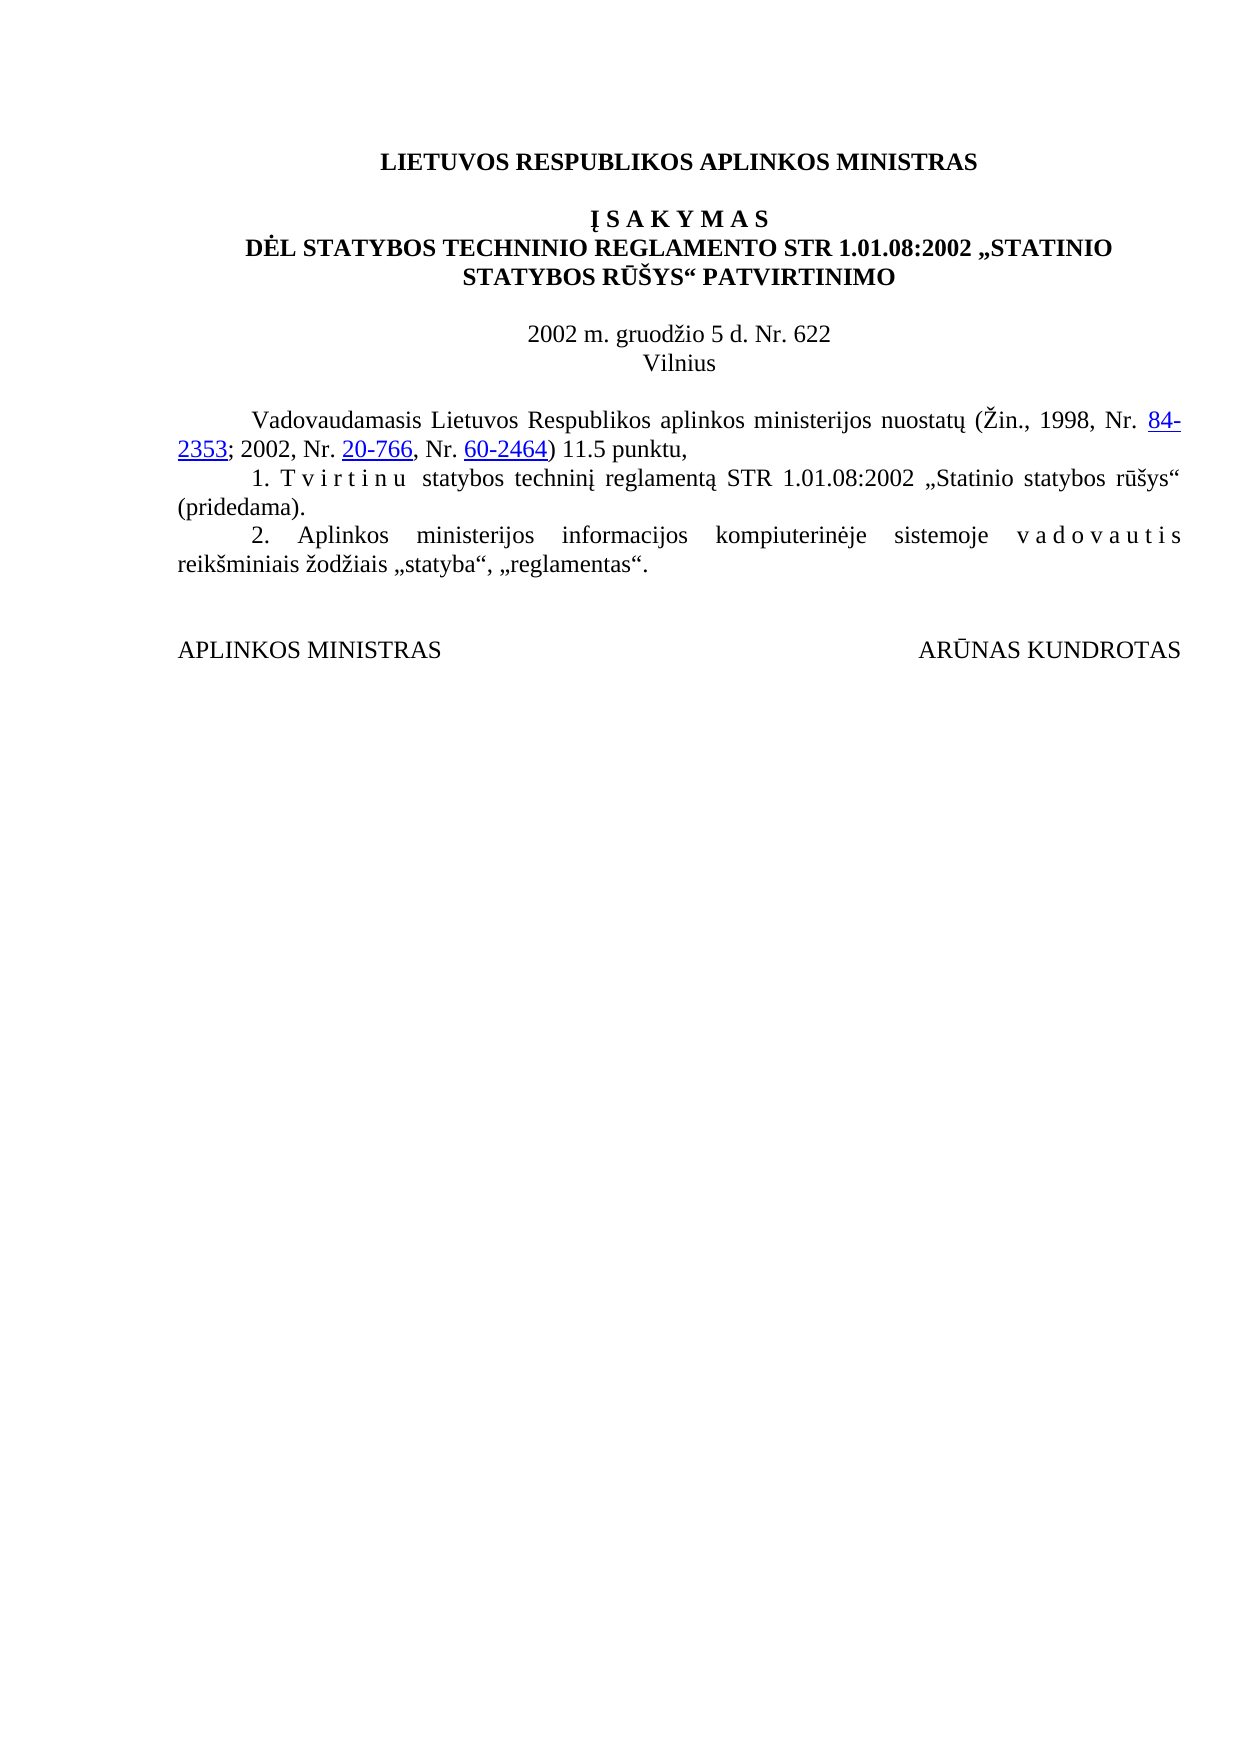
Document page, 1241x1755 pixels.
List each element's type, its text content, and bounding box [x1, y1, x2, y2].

text LIETUVOS RESPUBLIKOS APLINKOS MINISTRAS [177, 147, 1181, 176]
text Į S A K Y M A S [177, 204, 1181, 233]
text DĖL STATYBOS TECHNINIO REGLAMENTO STR 1.01.08:2002 „STATINIO STATYBOS RŪŠYS“ PATVIRTINIMO [177, 233, 1181, 291]
text 2. Aplinkos ministerijos informacijos kompiuterinėje sistemoje vadovautis reikšminiais žodžiais „statyba“, „reglamentas“. [177, 521, 1181, 578]
text APLINKOS MINISTRAS ARŪNAS KUNDROTAS [177, 636, 1181, 664]
text Vadovaudamasis Lietuvos Respublikos aplinkos ministerijos nuostatų (Žin., 1998, Nr. 84-2353; 2002, Nr. 20-766, Nr. 60-2464) 11.5 punktu, [177, 406, 1181, 463]
text 2002 m. gruodžio 5 d. Nr. 622 [177, 319, 1181, 348]
text Vilnius [177, 348, 1181, 377]
text 1. Tvirtinu statybos techninį reglamentą STR 1.01.08:2002 „Statinio statybos rūšys“ (pridedama). [177, 463, 1181, 521]
